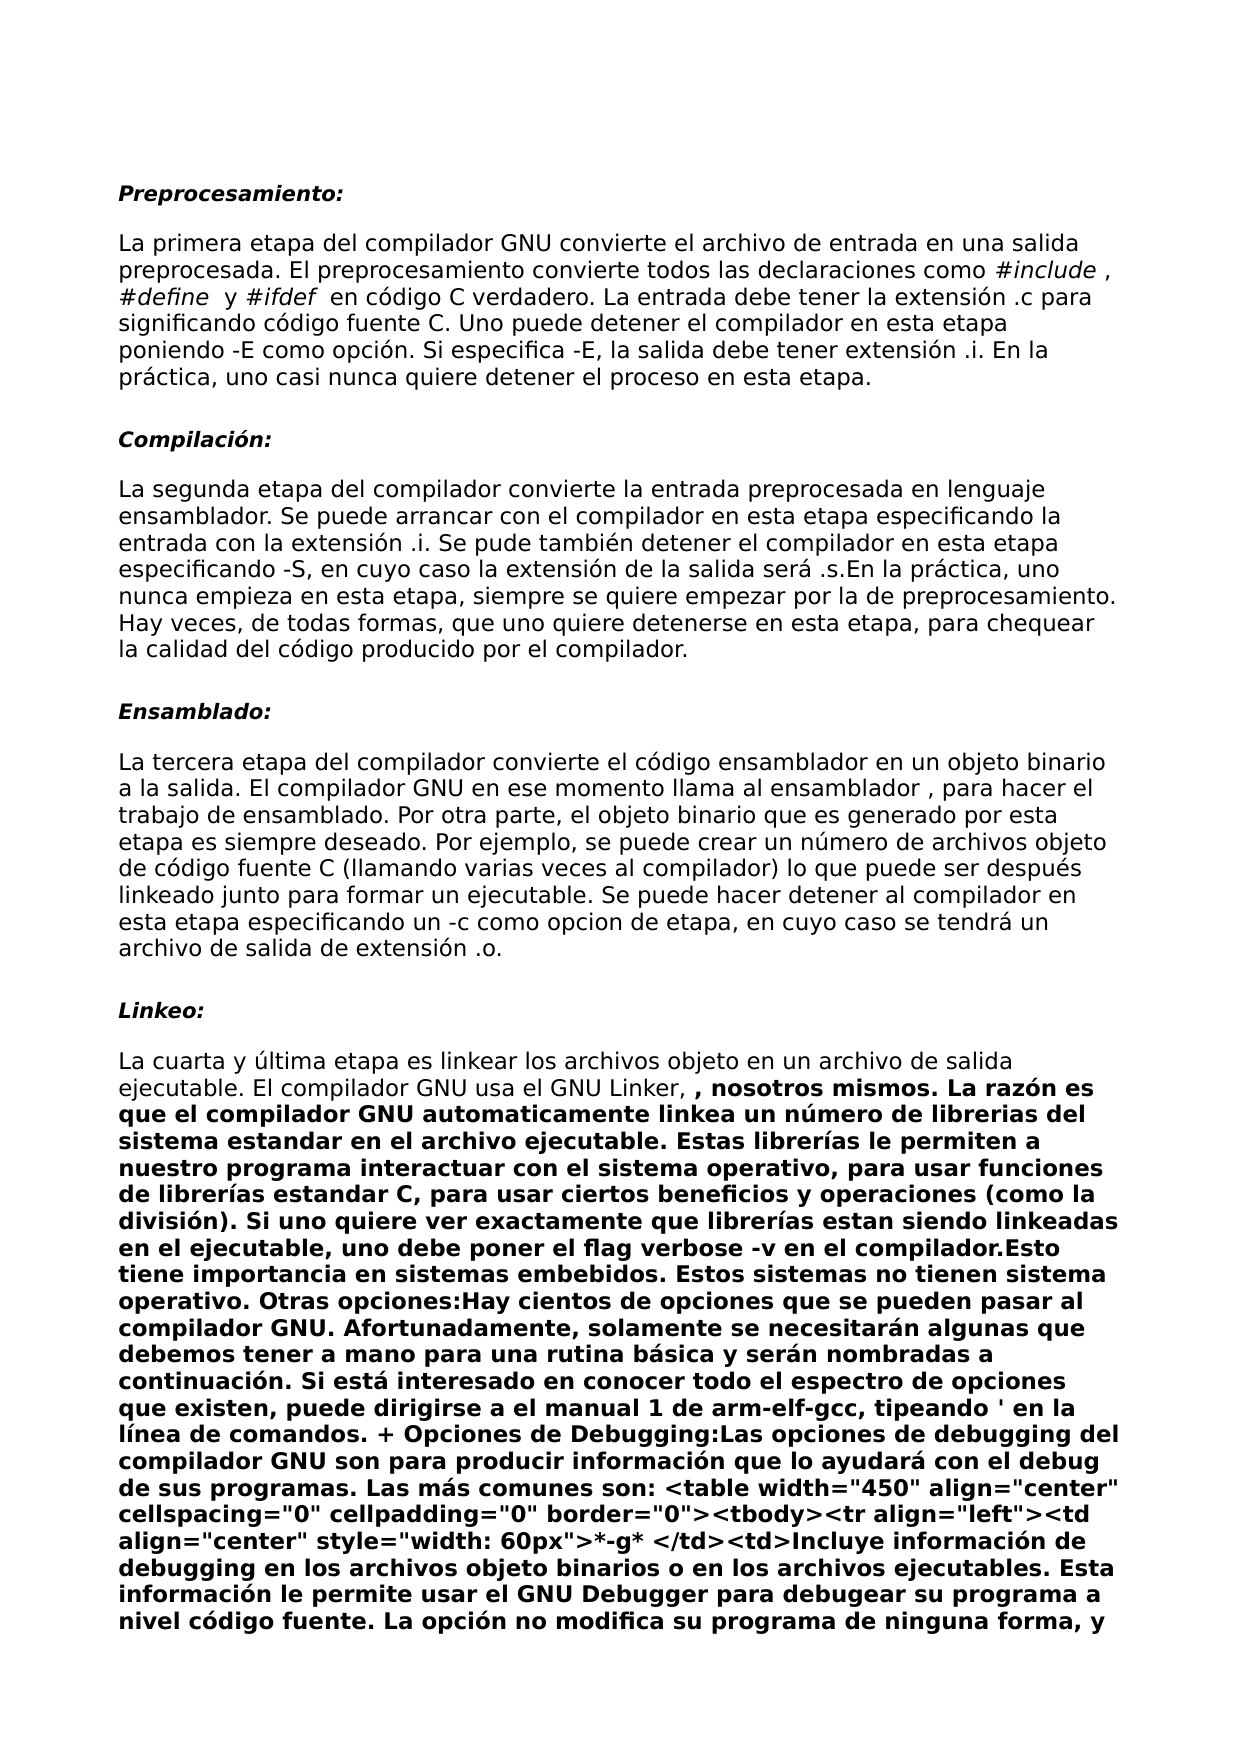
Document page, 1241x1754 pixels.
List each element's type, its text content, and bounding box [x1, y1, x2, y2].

subtitle Compilación: [118, 427, 1122, 452]
text La tercera etapa del compilador convierte el código ensamblador en un objeto binario a la salida. El compilador GNU en ese momento llama al ensamblador , para hacer el trabajo de ensamblado. Por otra parte, el objeto binario que es generado por esta etapa es siempre deseado. Por ejemplo, se puede crear un número de archivos objeto de código fuente C (llamando varias veces al compilador) lo que puede ser después linkeado junto para formar un ejecutable. Se puede hacer detener al compilador en esta etapa especificando un -c como opcion de etapa, en cuyo caso se tendrá un archivo de salida de extensión .o. [118, 749, 1122, 962]
text La cuarta y última etapa es linkear los archivos objeto en un archivo de salida ejecutable. El compilador GNU usa el GNU Linker, , nosotros mismos. La razón es que el compilador GNU automaticamente linkea un número de librerias del sistema estandar en el archivo ejecutable. Estas librerías le permiten a nuestro programa interactuar con el sistema operativo, para usar funciones de librerías estandar C, para usar ciertos beneficios y operaciones (como la división). Si uno quiere ver exactamente que librerías estan siendo linkeadas en el ejecutable, uno debe poner el flag verbose -v en el compilador.Esto tiene importancia en sistemas embebidos. Estos sistemas no tienen sistema operativo. Otras opciones:Hay cientos de opciones que se pueden pasar al compilador GNU. Afortunadamente, solamente se necesitarán algunas que debemos tener a mano para una rutina básica y serán nombradas a continuación. Si está interesado en conocer todo el espectro de opciones que existen, puede dirigirse a el manual 1 de arm-elf-gcc, tipeando ' en la línea de comandos. + Opciones de Debugging:Las opciones de debugging del compilador GNU son para producir información que lo ayudará con el debug de sus programas. Las más comunes son: <table width="450" align="center" cellspacing="0" cellpadding="0" border="0"><tbody><tr align="left"><td align="center" style="width: 60px">*-g* </td><td>Incluye información de debugging en los archivos objeto binarios o en los archivos ejecutables. Esta información le permite usar el GNU Debugger para debugear su programa a nivel código fuente. La opción no modifica su programa de ninguna forma, y [118, 1048, 1122, 1635]
subtitle Ensamblado: [118, 700, 1122, 725]
subtitle Preprocesamiento: [118, 182, 1122, 206]
subtitle Linkeo: [118, 999, 1122, 1024]
text La segunda etapa del compilador convierte la entrada preprocesada en lenguaje ensamblador. Se puede arrancar con el compilador en esta etapa especificando la entrada con la extensión .i. Se pude también detener el compilador en esta etapa especificando -S, en cuyo caso la extensión de la salida será .s.En la práctica, uno nunca empieza en esta etapa, siempre se quiere empezar por la de preprocesamiento. Hay veces, de todas formas, que uno quiere detenerse en esta etapa, para chequear la calidad del código producido por el compilador. [118, 476, 1122, 663]
text La primera etapa del compilador GNU convierte el archivo de entrada en una salida preprocesada. El preprocesamiento convierte todos las declaraciones como #include , #define y #ifdef en código C verdadero. La entrada debe tener la extensión .c para significando código fuente C. Uno puede detener el compilador en esta etapa poniendo -E como opción. Si especifica -E, la salida debe tener extensión .i. En la práctica, uno casi nunca quiere detener el proceso en esta etapa. [118, 231, 1122, 391]
